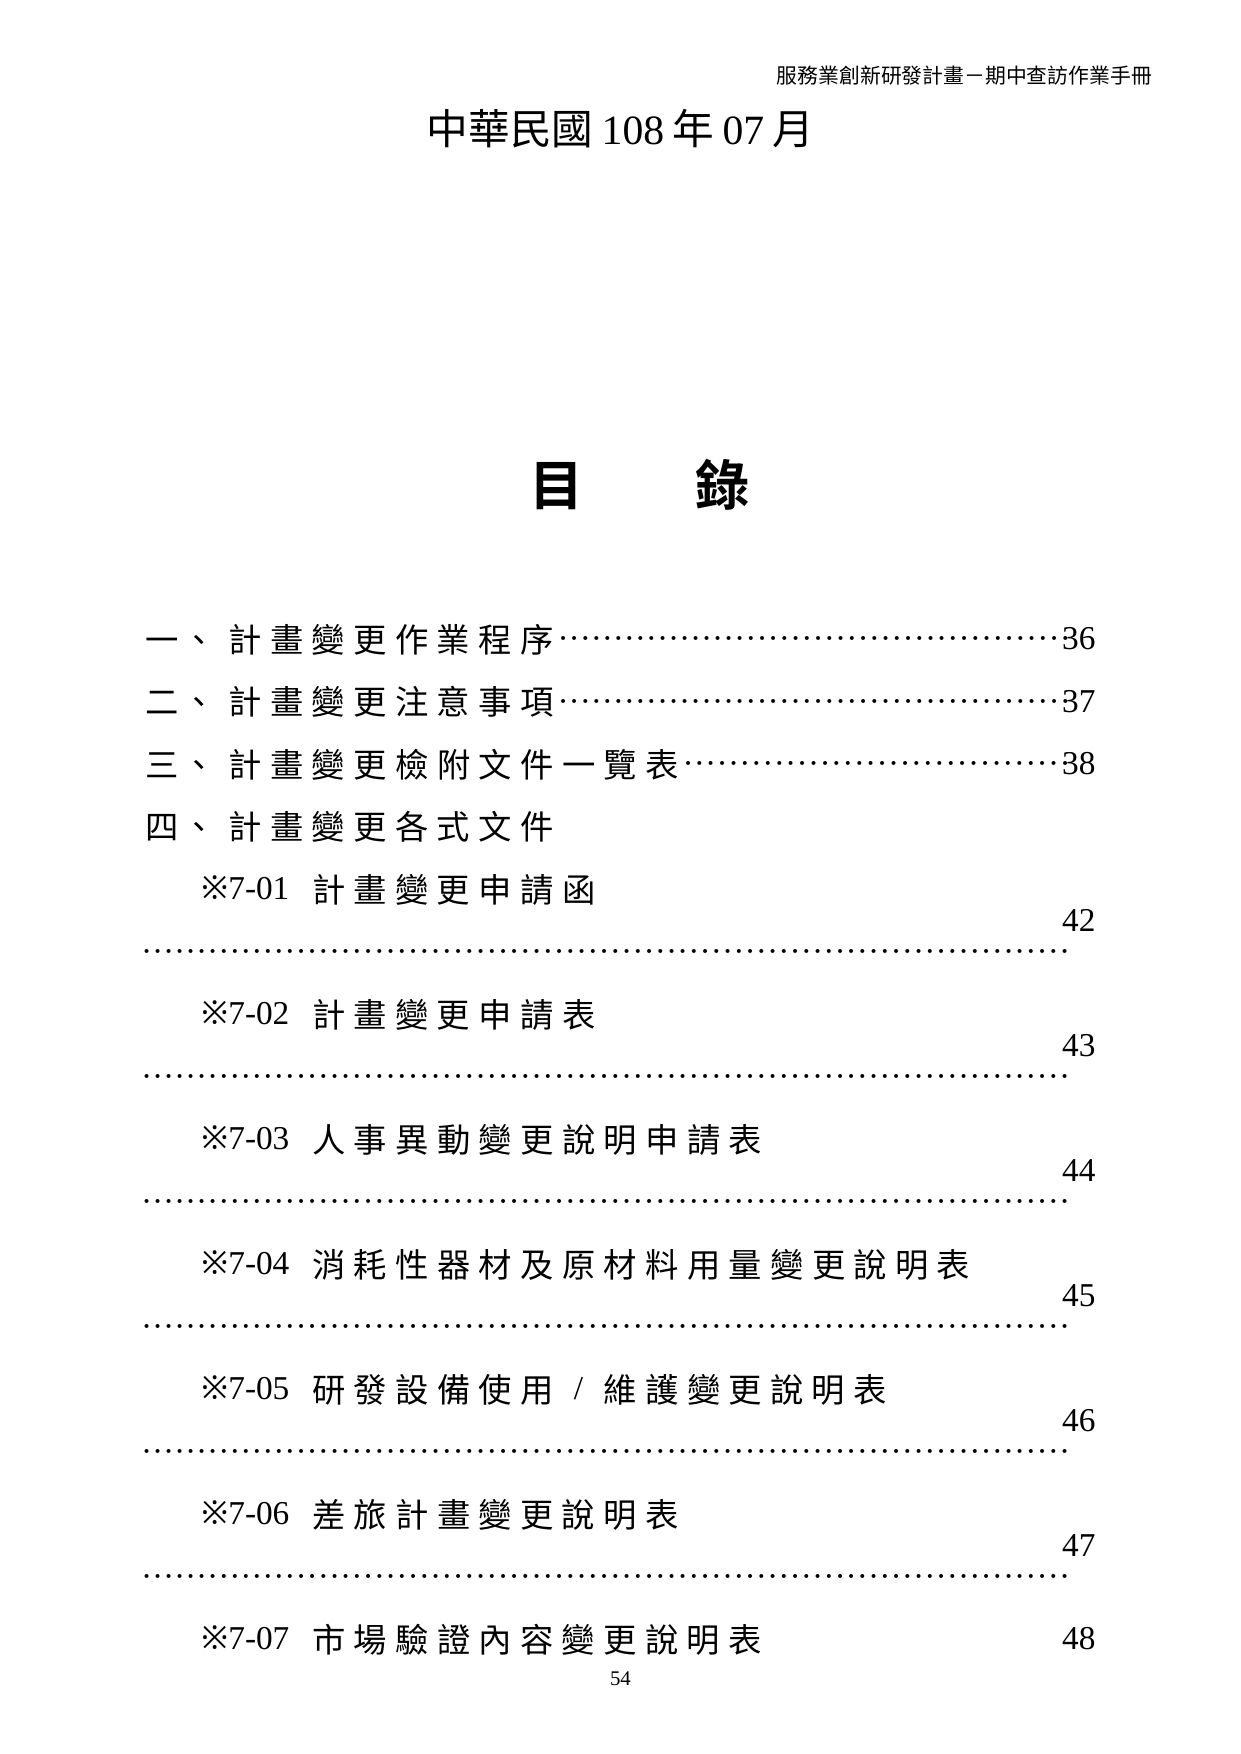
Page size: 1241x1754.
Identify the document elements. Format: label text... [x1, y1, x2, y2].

table_cell ※7-04消耗性器材及原材料用量變更說明表 [99, 1221, 1049, 1346]
table_cell ※7-06差旅計畫變更說明表 [99, 1471, 1049, 1596]
table_cell 47 [1050, 1471, 1141, 1596]
text 中華民國108年07月 [99, 96, 1141, 156]
table_cell 38 [1050, 721, 1141, 783]
table_cell [1050, 784, 1141, 846]
table_cell 三、計畫變更檢附文件一覽表 [99, 721, 1049, 783]
table_cell 四、計畫變更各式文件 [99, 784, 1049, 846]
table_cell 44 [1050, 1096, 1141, 1221]
table_cell 48 [1050, 1596, 1141, 1658]
table_cell 43 [1050, 971, 1141, 1096]
table_cell ※7-05研發設備使用/維護變更說明表 [99, 1346, 1049, 1471]
table_cell 一、計畫變更作業程序 [99, 596, 1049, 658]
table_header 目 錄 [99, 284, 1141, 596]
table_cell 46 [1050, 1346, 1141, 1471]
table_cell 二、計畫變更注意事項 [99, 659, 1049, 721]
table_cell 42 [1050, 846, 1141, 971]
table_cell ※7-01計畫變更申請函 [99, 846, 1049, 971]
table_cell ※7-02計畫變更申請表 [99, 971, 1049, 1096]
table_cell ※7-07市場驗證內容變更說明表 [99, 1596, 1049, 1658]
table_cell 45 [1050, 1221, 1141, 1346]
table_cell ※7-03人事異動變更說明申請表 [99, 1096, 1049, 1221]
table_cell 36 [1050, 596, 1141, 658]
table_cell 37 [1050, 659, 1141, 721]
